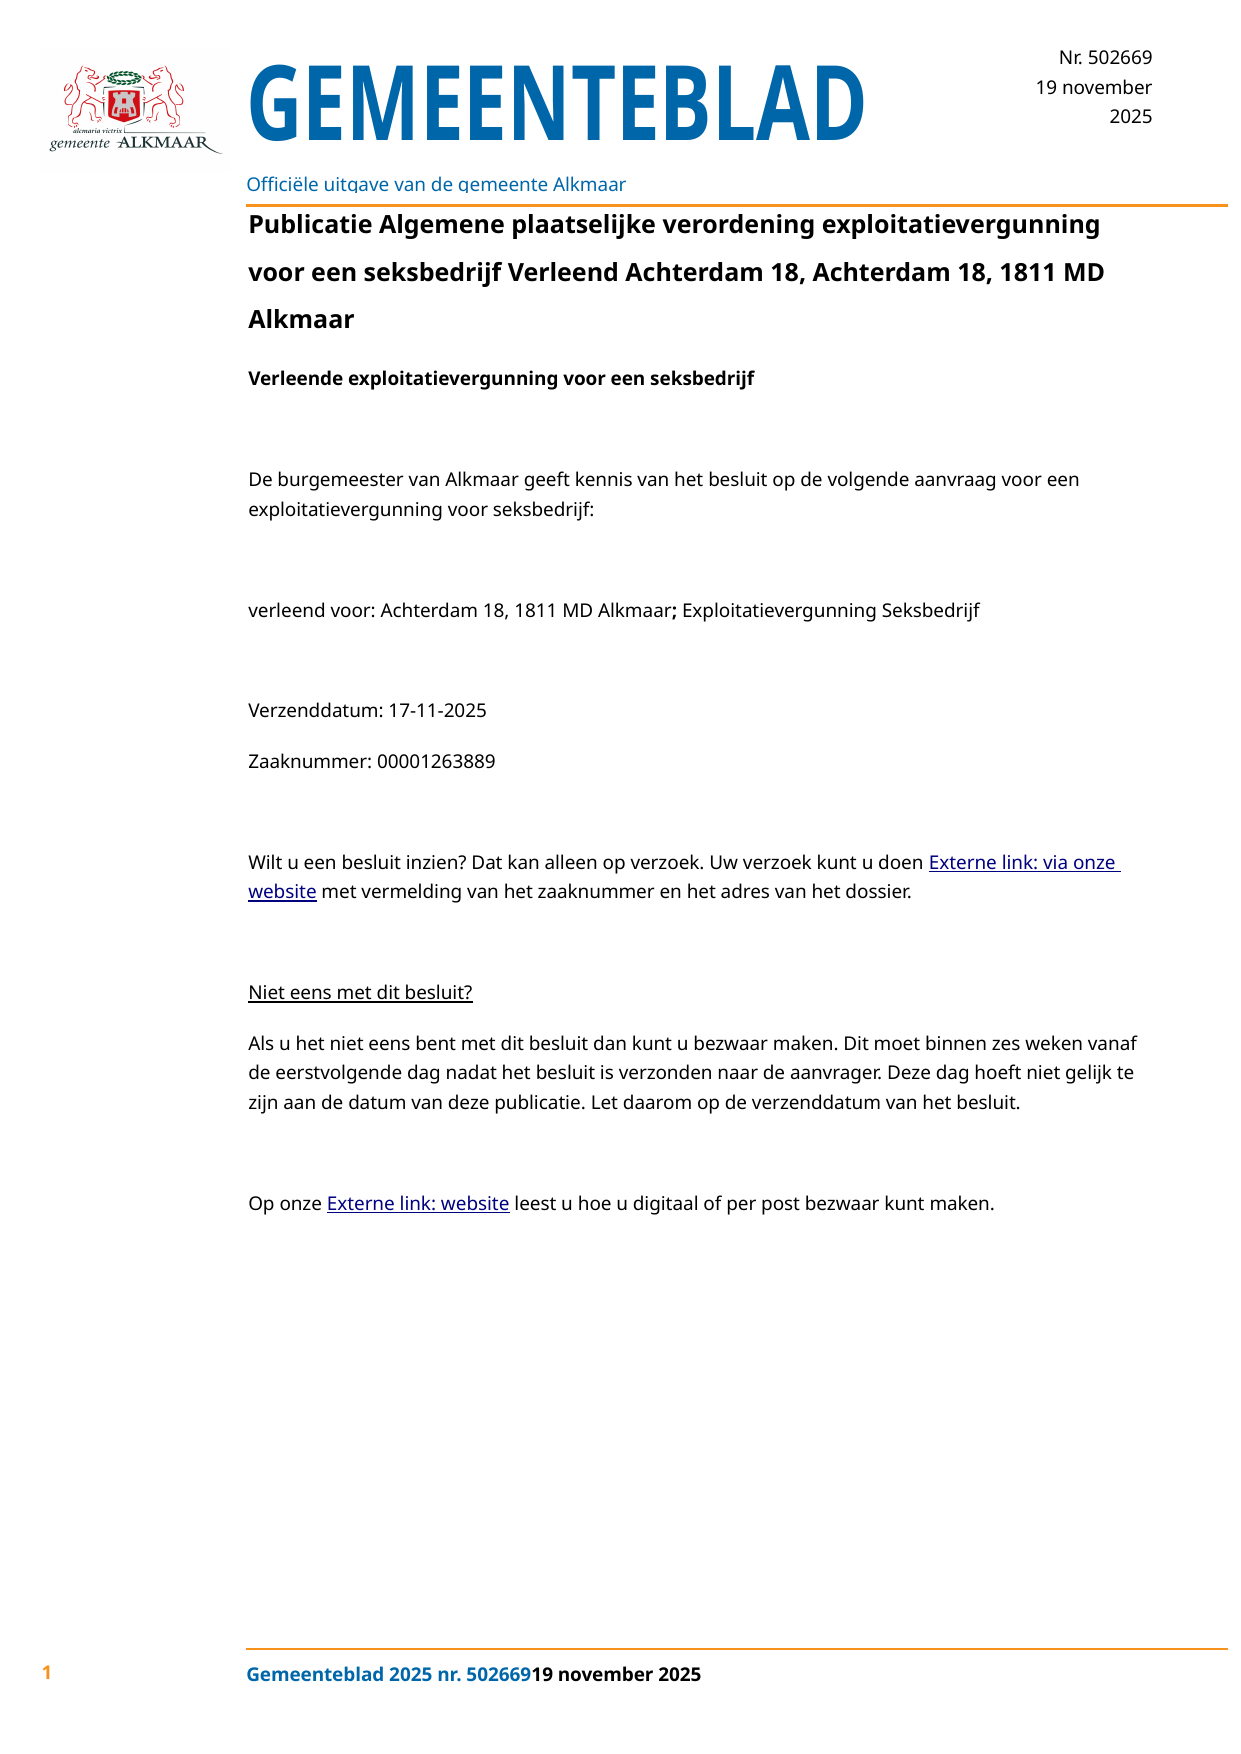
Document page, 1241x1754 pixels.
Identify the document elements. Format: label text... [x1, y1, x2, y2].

text Wilt u een besluit inzien? Dat kan alleen op verzoek. Uw verzoek kunt u doen Externe link: via onze website met vermelding van het zaaknummer en het adres van het dossier. [248, 849, 1152, 904]
text verleend voor: Achterdam 18, 1811 MD Alkmaar; Exploitatievergunning Seksbedrijf [248, 597, 1152, 622]
text Verzenddatum: 17-11-2025 [248, 698, 1152, 723]
picture [41, 47, 231, 172]
text Publicatie Algemene plaatselijke verordening exploitatievergunning voor een seksbedrijf Verleend Achterdam 18, Achterdam 18, 1811 MD Alkmaar [248, 207, 1152, 336]
text Op onze Externe link: website leest u hoe u digitaal of per post bezwaar kunt maken. [248, 1190, 1152, 1215]
text Verleende exploitatievergunning voor een seksbedrijf [248, 366, 1152, 391]
text De burgemeester van Alkmaar geeft kennis van het besluit op de volgende aanvraag voor een exploitatievergunning voor seksbedrijf: [248, 466, 1152, 522]
text Als u het niet eens bent met dit besluit dan kunt u bezwaar maken. Dit moet binnen zes weken vanaf de eerstvolgende dag nadat het besluit is verzonden naar de aanvrager. Deze dag hoeft niet gelijk te zijn aan de datum van deze publicatie. Let daarom op de verzenddatum van het besluit. [248, 1030, 1152, 1114]
text Niet eens met dit besluit? [248, 979, 1152, 1005]
text Zaaknummer: 00001263889 [248, 748, 1152, 774]
